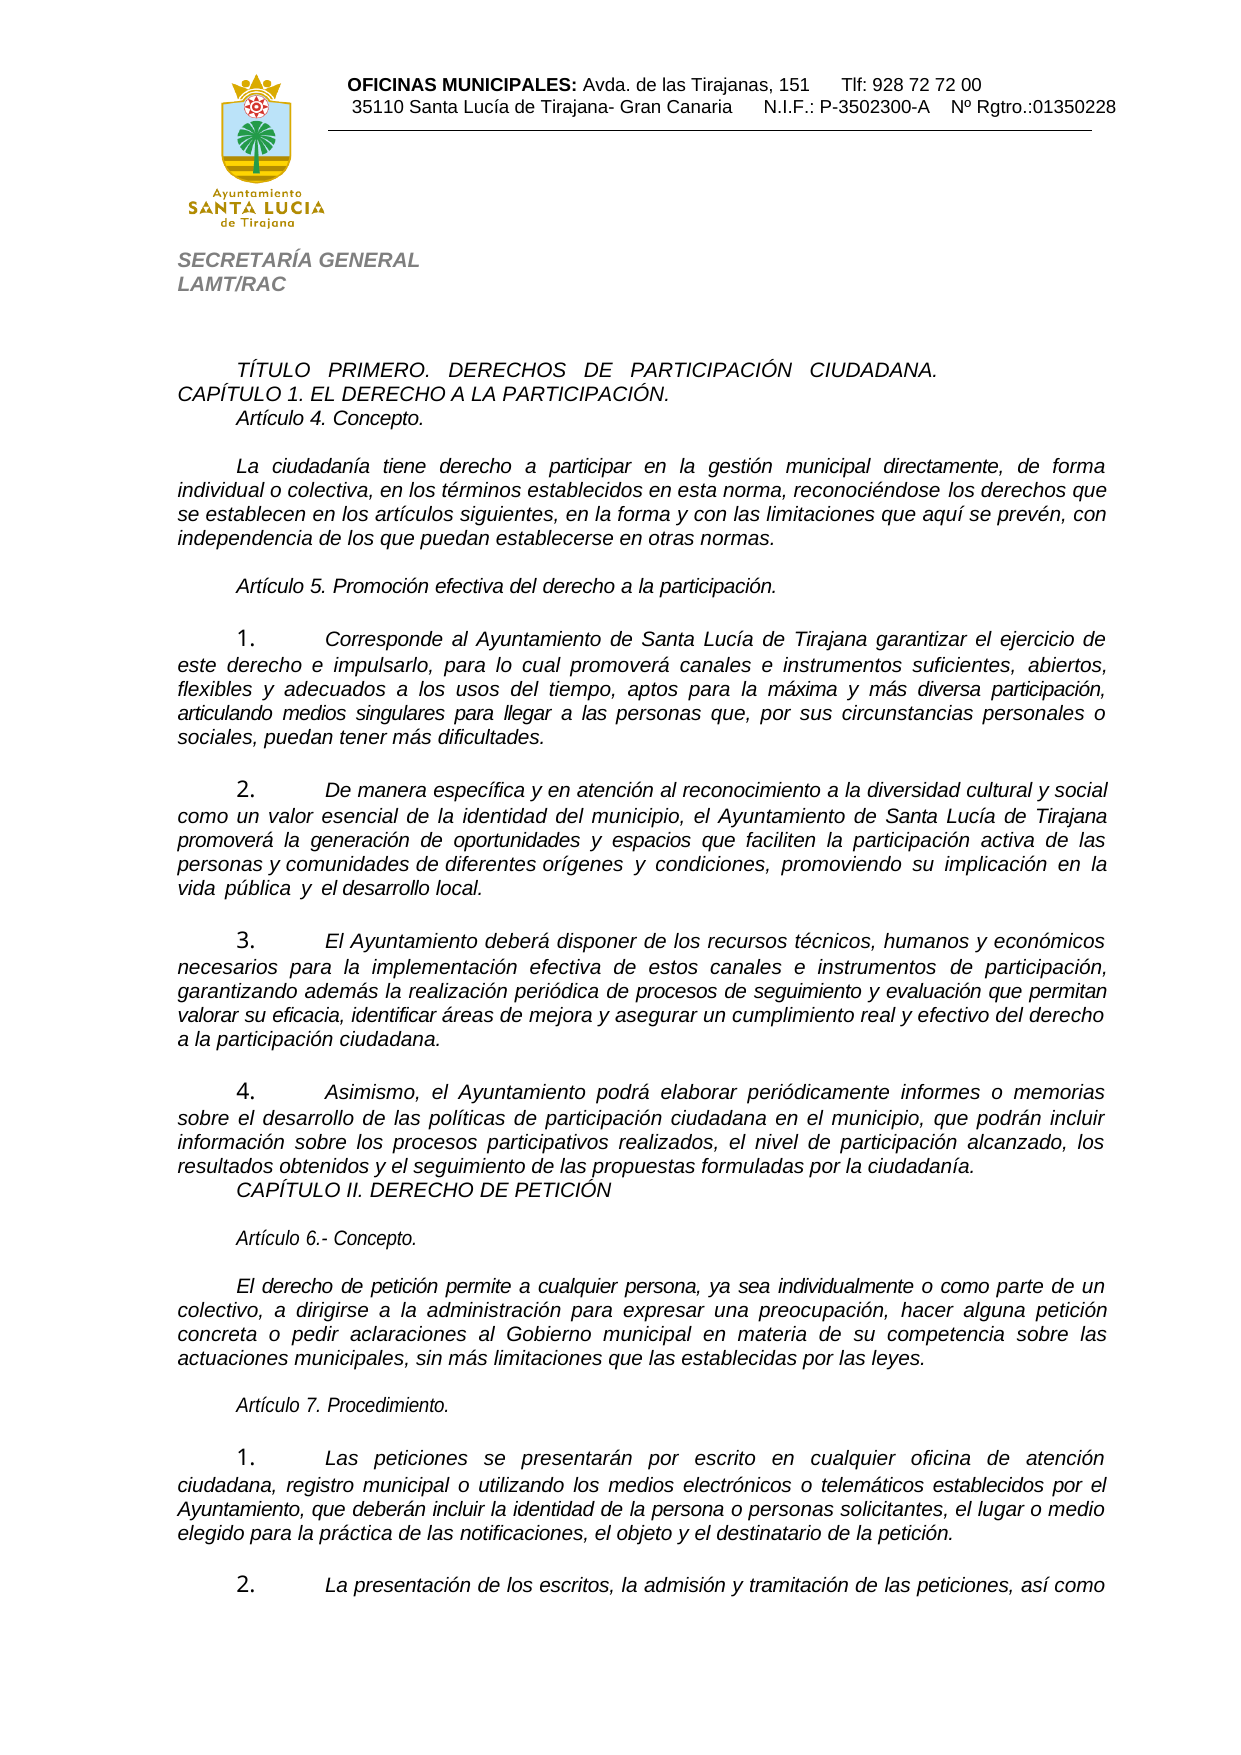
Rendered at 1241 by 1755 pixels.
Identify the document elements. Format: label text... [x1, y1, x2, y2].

list La presentación de los escritos, la admisión y tramitación de las peticiones, así como [177, 1568, 1108, 1599]
text La ciudadanía tiene derecho a participar en la gestión municipal directamente, de forma individual o colectiva, en los términos establecidos en esta norma, reconociéndose los derechos que se establecen en los artículos siguientes, en la forma y con las limitaciones que aquí se prevén, con independencia de los que puedan establecerse en otras normas. [177, 454, 1107, 549]
subtitle TÍTULO PRIMERO. DERECHOS DE PARTICIPACIÓN CIUDADANA. CAPÍTULO 1. EL DERECHO A LA PARTICIPACIÓN. [177, 358, 941, 406]
subtitle Artículo 6.- Concepto. [177, 1226, 1122, 1249]
list Corresponde al Ayuntamiento de Santa Lucía de Tirajana garantizar el ejercicio de este derecho e impulsarlo, para lo cual promoverá canales e instrumentos suficientes, abiertos, flexibles y adecuados a los usos del tiempo, aptos para la máxima y más diversa participación, articulando medios singulares para llegar a las personas que, por sus circunstancias personales o sociales, puedan tener más dificultades. [177, 621, 1108, 748]
list El Ayuntamiento deberá disponer de los recursos técnicos, humanos y económicos necesarios para la implementación efectiva de estos canales e instrumentos de participación, garantizando además la realización periódica de procesos de seguimiento y evaluación que permitan valorar su eficacia, identificar áreas de mejora y asegurar un cumplimiento real y efectivo del derecho a la participación ciudadana. [177, 923, 1108, 1051]
list De manera específica y en atención al reconocimiento a la diversidad cultural y social como un valor esencial de la identidad del municipio, el Ayuntamiento de Santa Lucía de Tirajana promoverá la generación de oportunidades y espacios que faciliten la participación activa de las personas y comunidades de diferentes orígenes y condiciones, promoviendo su implicación en la vida pública y el desarrollo local. [177, 772, 1108, 899]
subtitle CAPÍTULO II. DERECHO DE PETICIÓN [177, 1178, 1122, 1202]
list Asimismo, el Ayuntamiento podrá elaborar periódicamente informes o memorias sobre el desarrollo de las políticas de participación ciudadana en el municipio, que podrán incluir información sobre los procesos participativos realizados, el nivel de participación alcanzado, los resultados obtenidos y el seguimiento de las propuestas formuladas por la ciudadanía. [177, 1074, 1108, 1178]
text El derecho de petición permite a cualquier persona, ya sea individualmente o como parte de un colectivo, a dirigirse a la administración para expresar una preocupación, hacer alguna petición concreta o pedir aclaraciones al Gobierno municipal en materia de su competencia sobre las actuaciones municipales, sin más limitaciones que las establecidas por las leyes. [177, 1273, 1108, 1369]
subtitle Artículo 5. Promoción efectiva del derecho a la participación. [177, 573, 1122, 597]
subtitle Artículo 7. Procedimiento. [177, 1393, 1122, 1417]
subtitle Artículo 4. Concepto. [177, 406, 1122, 430]
list Las peticiones se presentarán por escrito en cualquier oficina de atención ciudadana, registro municipal o utilizando los medios electrónicos o telemáticos establecidos por el Ayuntamiento, que deberán incluir la identidad de la persona o personas solicitantes, el lugar o medio elegido para la práctica de las notificaciones, el objeto y el destinatario de la petición. [177, 1441, 1108, 1544]
